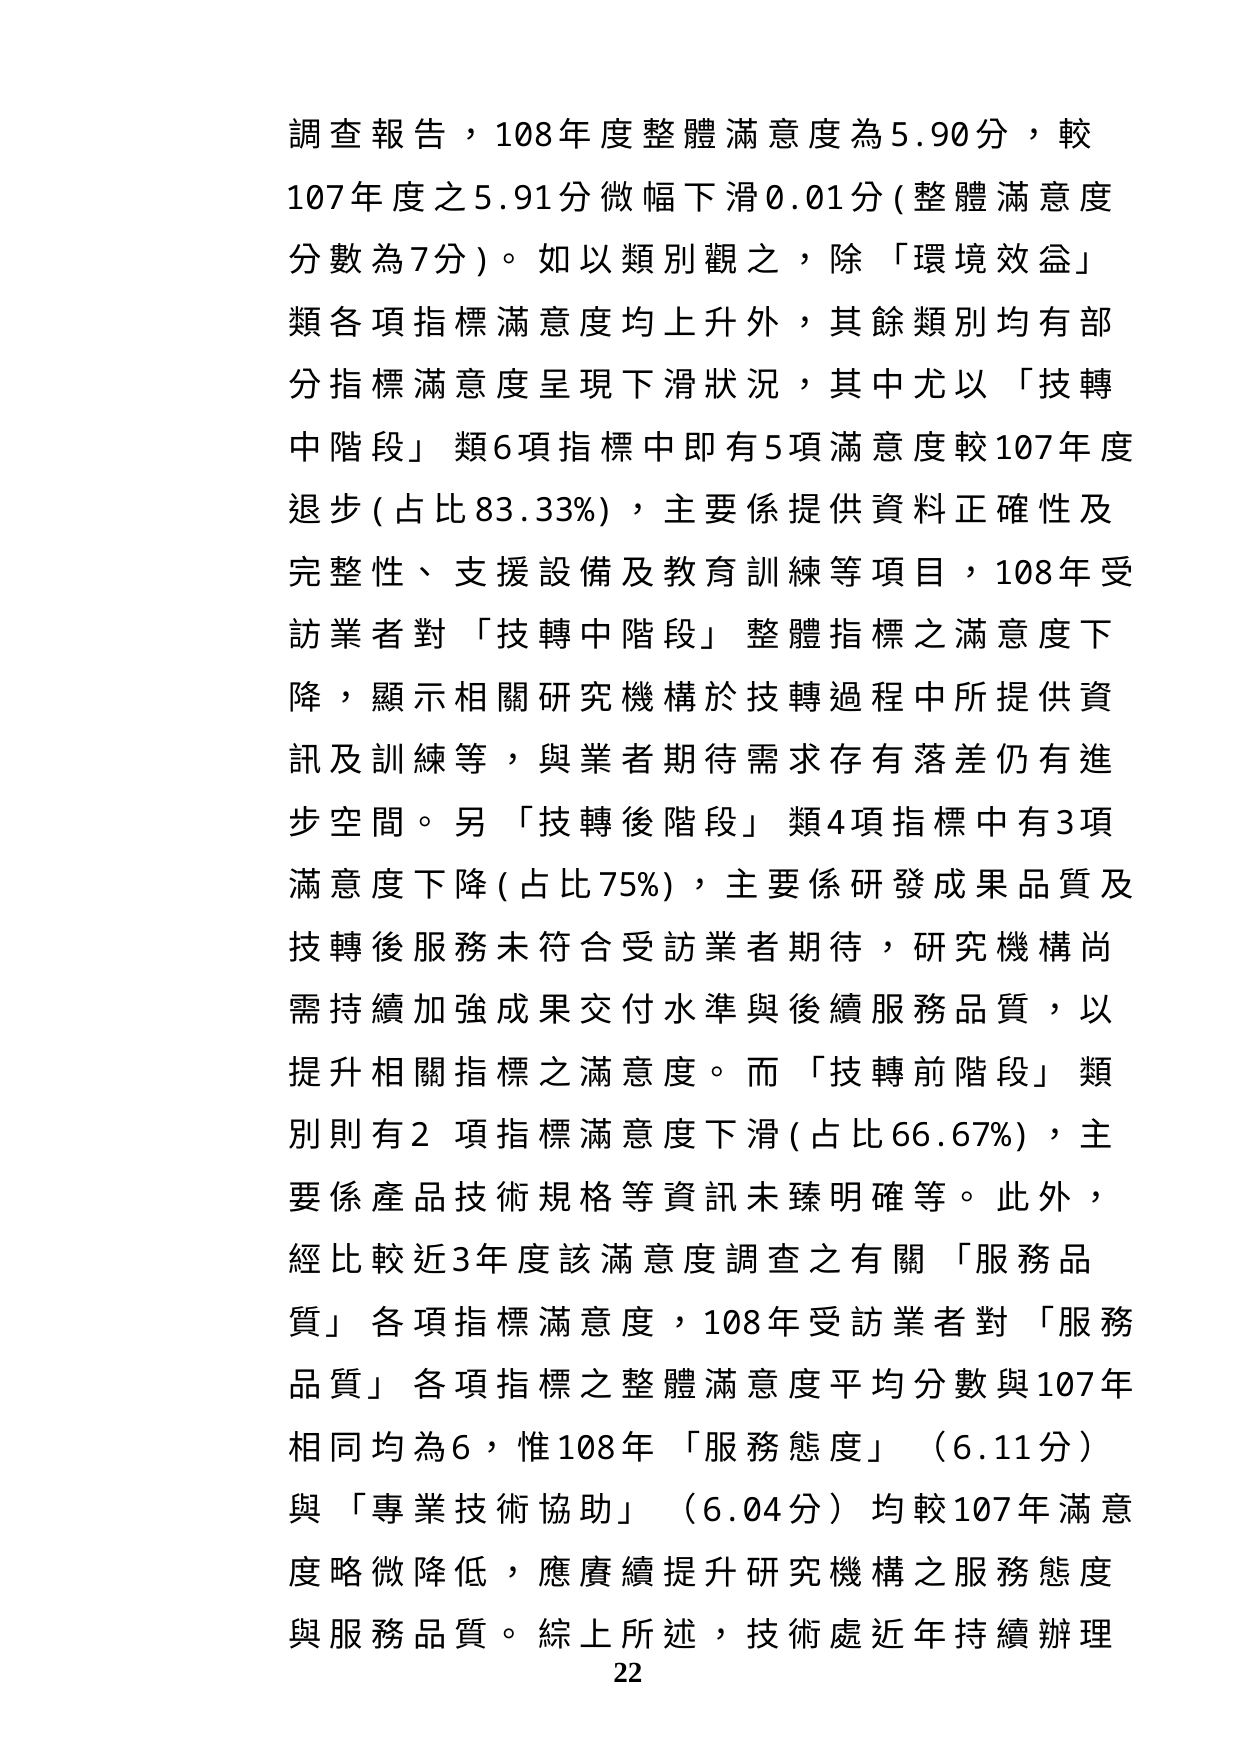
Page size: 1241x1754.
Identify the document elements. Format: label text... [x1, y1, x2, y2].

text 調查報告，108年度整體滿意度為5.90分，較107年度之5.91分微幅下滑0.01分(整體滿意度分數為7分)。如以類別觀之，除「環境效益」類各項指標滿意度均上升外，其餘類別均有部分指標滿意度呈現下滑狀況，其中尤以「技轉中階段」類6項指標中即有5項滿意度較107年度退步(占比83.33%)，主要係提供資料正確性及完整性、支援設備及教育訓練等項目，108年受訪業者對「技轉中階段」整體指標之滿意度下降，顯示相關研究機構於技轉過程中所提供資訊及訓練等，與業者期待需求存有落差仍有進步空間。另「技轉後階段」類4項指標中有3項滿意度下降(占比75%)，主要係研發成果品質及技轉後服務未符合受訪業者期待，研究機構尚需持續加強成果交付水準與後續服務品質，以提升相關指標之滿意度。而「技轉前階段」類別則有2 項指標滿意度下滑(占比66.67%)，主要係產品技術規格等資訊未臻明確等。此外，經比較近3年度該滿意度調查之有關「服務品質」各項指標滿意度，108年受訪業者對「服務品質」各項指標之整體滿意度平均分數與107年相同均為6，惟108年「服務態度」（6.11分）與「專業技術協助」（6.04分）均較107年滿意度略微降低，應賡續提升研究機構之服務態度與服務品質。綜上所述，技術處近年持續辦理 [140, 91, 1148, 1653]
